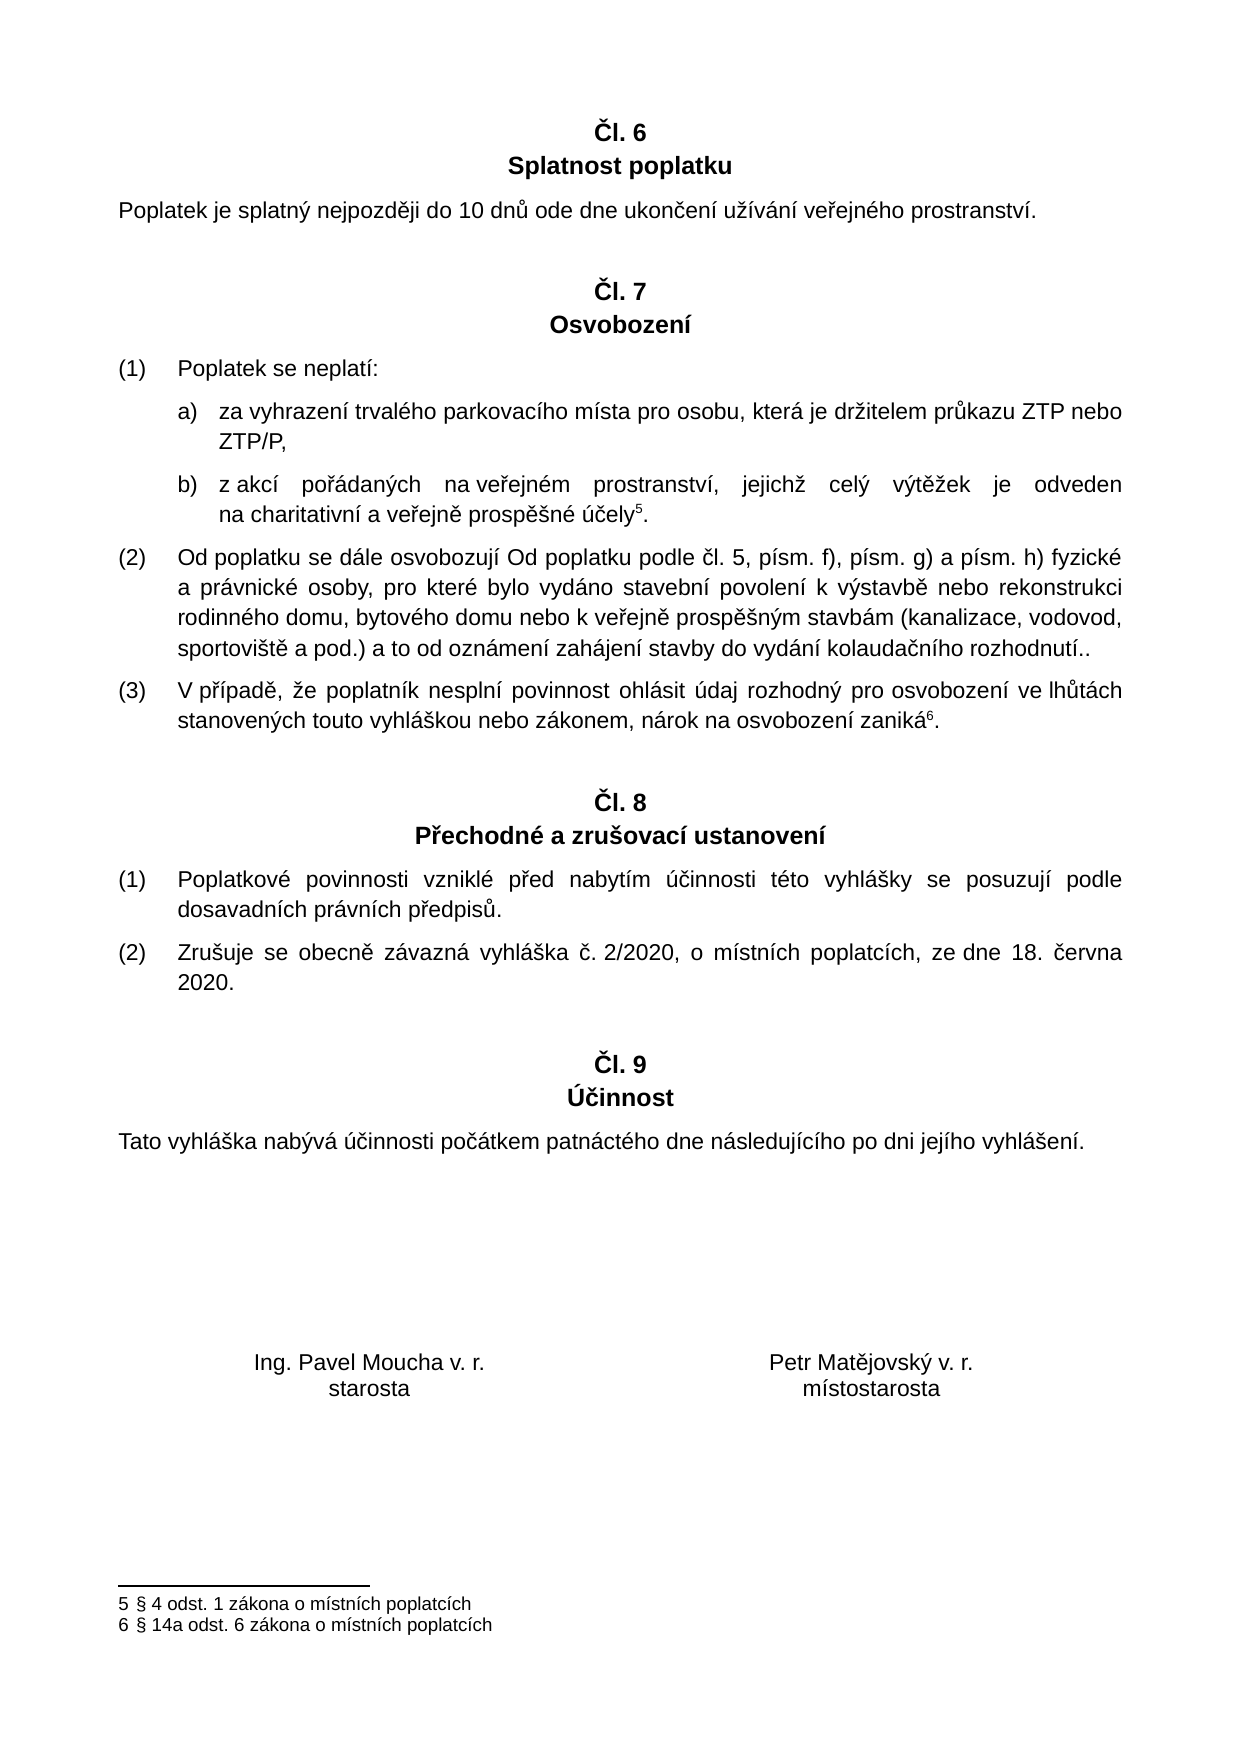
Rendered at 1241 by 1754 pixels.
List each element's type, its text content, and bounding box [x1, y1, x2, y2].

list § 14a odst. 6 zákona o místních poplatcích [118, 1614, 1122, 1635]
subtitle Čl. 9 Účinnost [118, 1049, 1122, 1111]
list Od poplatku se dále osvobozují Od poplatku podle čl. 5, písm. f), písm. g) a písm. h) fyzické a právnické osoby, pro které bylo vydáno stavební povolení k výstavbě nebo rekonstrukci rodinného domu, bytového domu nebo k veřejně prospěšným stavbám (kanalizace, vodovod, sportoviště a pod.) a to od oznámení zahájení stavby do vydání kolaudačního rozhodnutí.. [118, 544, 1122, 661]
list z akcí pořádaných na veřejném prostranství, jejichž celý výtěžek je odveden na charitativní a veřejně prospěšné účely. [177, 471, 1122, 528]
subtitle Čl. 6 Splatnost poplatku [118, 118, 1122, 180]
subtitle Čl. 8 Přechodné a zrušovací ustanovení [118, 788, 1122, 849]
table_header Ing. Pavel Moucha v. r. starosta [118, 1289, 620, 1407]
list Zrušuje se obecně závazná vyhláška č. 2/2020, o místních poplatcích, ze dne 18. června 2020. [118, 939, 1122, 996]
list V případě, že poplatník nesplní povinnost ohlásit údaj rozhodný pro osvobození ve lhůtách stanovených touto vyhláškou nebo zákonem, nárok na osvobození zaniká. [118, 677, 1122, 734]
text Tato vyhláška nabývá účinnosti počátkem patnáctého dne následujícího po dni jejího vyhlášení. [118, 1128, 1122, 1154]
text Poplatek je splatný nejpozději do 10 dnů ode dne ukončení užívání veřejného prostranství. [118, 197, 1122, 223]
subtitle Čl. 7 Osvobození [118, 277, 1122, 339]
table_cell [620, 1407, 1122, 1525]
list za vyhrazení trvalého parkovacího místa pro osobu, která je držitelem průkazu ZTP nebo ZTP/P, [177, 398, 1122, 455]
list Poplatkové povinnosti vzniklé před nabytím účinnosti této vyhlášky se posuzují podle dosavadních právních předpisů. [118, 866, 1122, 923]
table_cell [118, 1407, 620, 1525]
list § 4 odst. 1 zákona o místních poplatcích [118, 1592, 1122, 1614]
list Poplatek se neplatí: [118, 355, 1122, 382]
table_header Petr Matějovský v. r. místostarosta [620, 1289, 1122, 1407]
